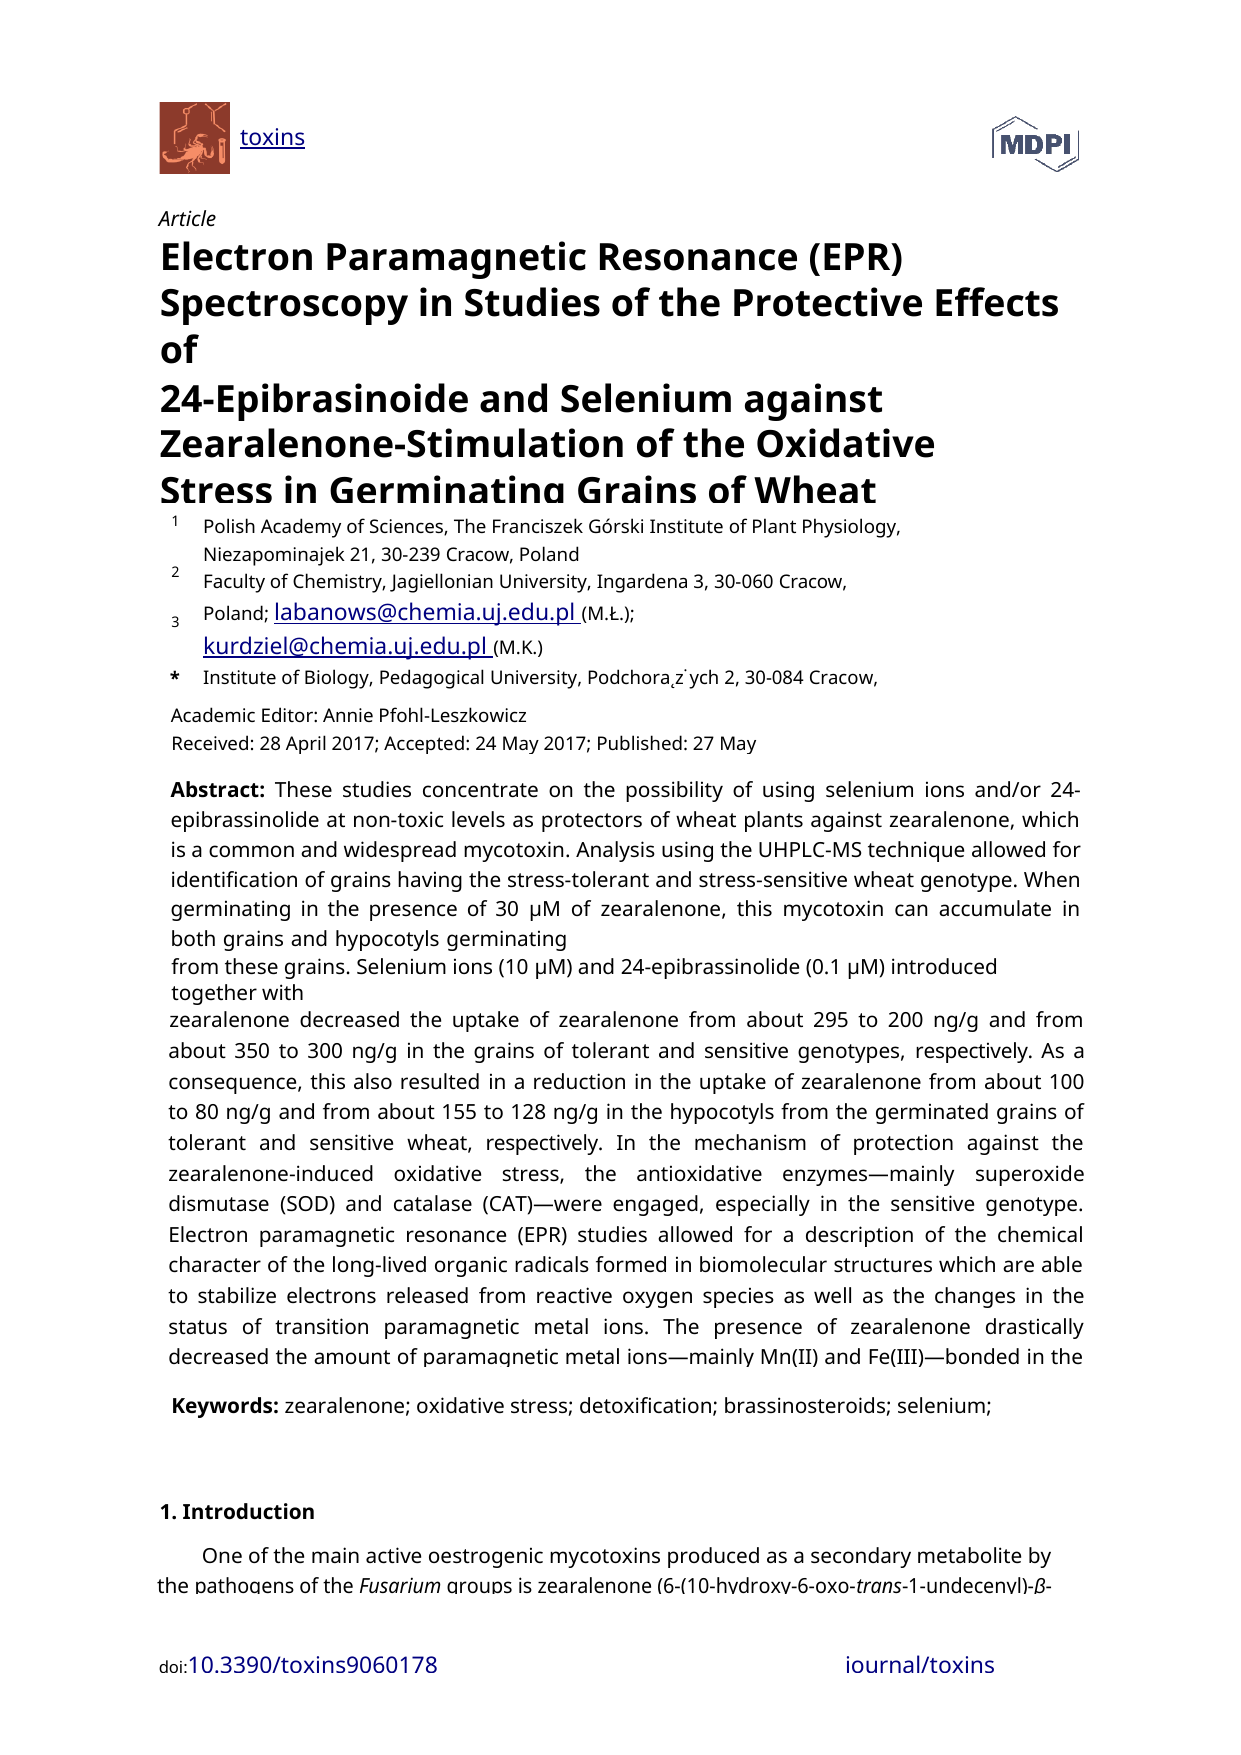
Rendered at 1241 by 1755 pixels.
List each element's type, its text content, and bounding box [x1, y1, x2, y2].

text Keywords: zearalenone; oxidative stress; detoxification; brassinosteroids; selenium; wheat; EPR [171, 1391, 1051, 1419]
text 1. Introduction [159, 1497, 1083, 1526]
text from these grains. Selenium ions (10 µM) and 24-epibrassinolide (0.1 µM) introduced together with [171, 954, 1086, 1006]
text 24-Epibrasinoide and Selenium against Zearalenone-Stimulation of the Oxidative Stress in Germinating Grains of Wheat [159, 374, 1034, 503]
text 2 [171, 562, 181, 581]
text * [169, 666, 180, 691]
text www.mdpi.com/journal/toxins [845, 1649, 1083, 1672]
text zearalenone decreased the uptake of zearalenone from about 295 to 200 ng/g and from about 350 to 300 ng/g in the grains of tolerant and sensitive genotypes, respectively. As a consequence, this also resulted in a reduction in the uptake of zearalenone from about 100 to 80 ng/g and from about 155 to 128 ng/g in the hypocotyls from the germinated grains of tolerant and sensitive wheat, respectively. In the mechanism of protection against the zearalenone-induced oxidative stress, the antioxidative enzymes—mainly superoxide dismutase (SOD) and catalase (CAT)—were engaged, especially in the sensitive genotype. Electron paramagnetic resonance (EPR) studies allowed for a description of the chemical character of the long-lived organic radicals formed in biomolecular structures which are able to stabilize electrons released from reactive oxygen species as well as the changes in the status of transition paramagnetic metal ions. The presence of zearalenone drastically decreased the amount of paramagnetic metal ions—mainly Mn(II) and Fe(III)—bonded in the organic matrix. This effect was particularly found in the sensitive genotype, in which these species were found at a smaller level. The protective effect of selenium ions and 24-epibrassinolide originated from their ability to inhibit the destruction of biomolecules by reactive oxygen species. An increased ability to defend biomolecules against zearalenone action was observed for 24-epibrassinolide. [168, 1006, 1084, 1366]
text Received: 28 April 2017; Accepted: 24 May 2017; Published: 27 May 2017 [171, 730, 774, 753]
text 1 [171, 511, 181, 531]
text Toxins 2017, 9, 178; doi:10.3390/toxins9060178 [158, 1649, 495, 1672]
text One of the main active oestrogenic mycotoxins produced as a secondary metabolite by the pathogens of the Fusarium groups is zearalenone (6-(10-hydroxy-6-oxo-trans-1-undecenyl)-β-resorcyclic [157, 1541, 1083, 1594]
text Electron Paramagnetic Resonance (EPR) Spectroscopy in Studies of the Protective Effects of [159, 233, 1077, 374]
text Institute of Biology, Pedagogical University, Podchora˛z˙ych 2, 30-084 Cracow, Poland; apolonia.sieprawska@gmail.com [203, 663, 904, 691]
text 3 [171, 612, 181, 632]
text Abstract: These studies concentrate on the possibility of using selenium ions and/or 24-epibrassinolide at non-toxic levels as protectors of wheat plants against zearalenone, which is a common and widespread mycotoxin. Analysis using the UHPLC-MS technique allowed for identification of grains having the stress-tolerant and stress-sensitive wheat genotype. When germinating in the presence of 30 µM of zearalenone, this mycotoxin can accumulate in both grains and hypocotyls germinating [170, 775, 1081, 953]
text Article [159, 207, 1077, 231]
text Faculty of Chemistry, Jagiellonian University, Ingardena 3, 30-060 Cracow, Poland; labanows@chemia.uj.edu.pl (M.Ł.); kurdziel@chemia.uj.edu.pl (M.K.) [203, 568, 890, 661]
text Academic Editor: Annie Pfohl-Leszkowicz [171, 703, 774, 728]
text toxins [240, 104, 373, 156]
text Polish Academy of Sciences, The Franciszek Górski Institute of Plant Physiology, Niezapominajek 21, 30-239 Cracow, Poland [203, 514, 1037, 567]
